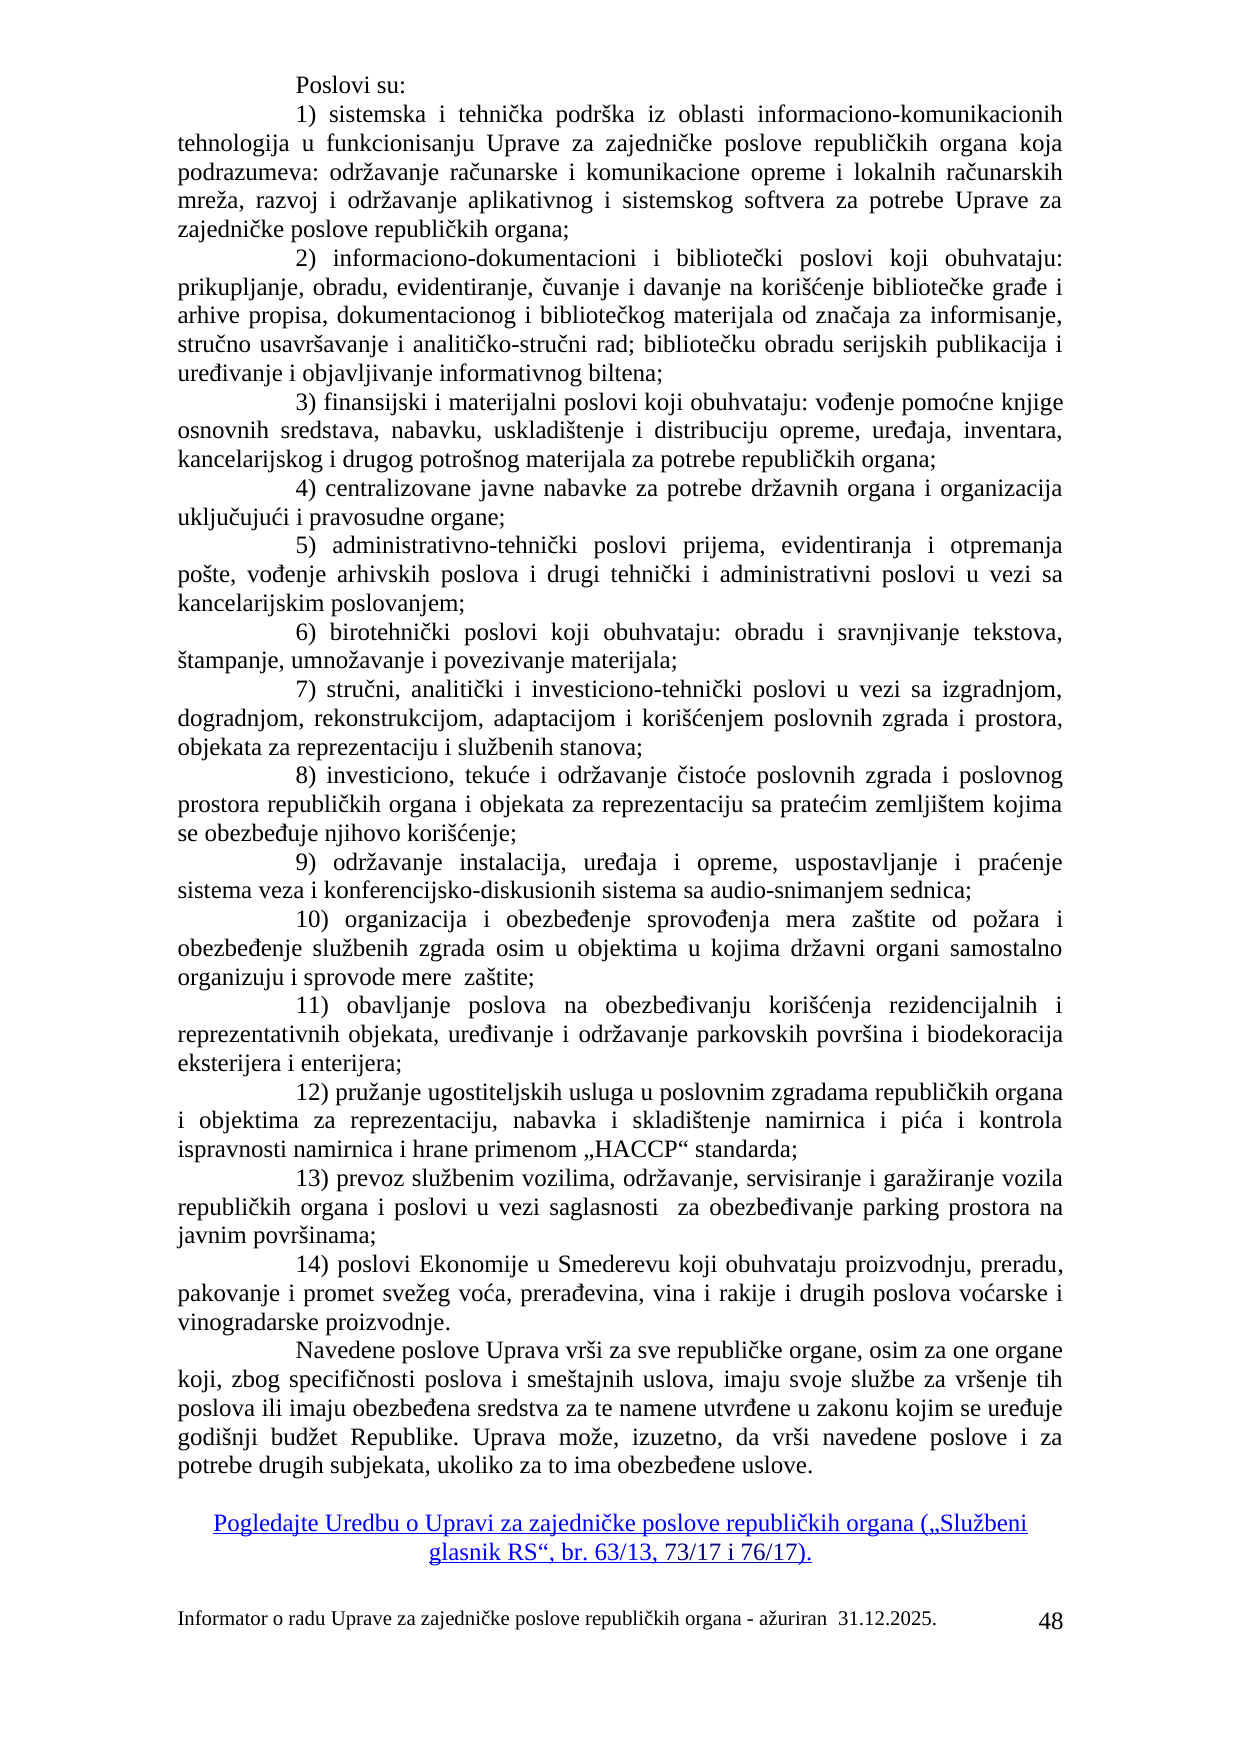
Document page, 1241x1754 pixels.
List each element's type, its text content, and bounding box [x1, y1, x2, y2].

text 1) sistemska i tehnička podrška iz oblasti informaciono-komunikacionih tehnologija u funkcionisanju Uprave za zajedničke poslove republičkih organa koja podrazumeva: održavanje računarske i komunikacione opreme i lokalnih računarskih mreža, razvoj i održavanje aplikativnog i sistemskog softvera za potrebe Uprave za zajedničke poslove republičkih organa; [177, 99, 1063, 243]
text 10) organizacija i obezbeđenje sprovođenja mera zaštite od požara i obezbeđenje službenih zgrada osim u objektima u kojima državni organi samostalno organizuju i sprovode mere zaštite; [177, 904, 1063, 990]
text Pogledajte Uredbu o Upravi za zajedničke poslove republičkih organa („Službeni glasnik RS“, br. 63/13, 73/17 i 76/17). [177, 1508, 1063, 1565]
text 8) investiciono, tekuće i održavanje čistoće poslovnih zgrada i poslovnog prostora republičkih organa i objekata za reprezentaciju sa pratećim zemlјištem kojima se obezbeđuje njihovo korišćenje; [177, 760, 1063, 847]
text 9) održavanje instalacija, uređaja i opreme, uspostavlјanje i praćenje sistema veza i konferencijsko-diskusionih sistema sa audio-snimanjem sednica; [177, 847, 1063, 904]
text 5) administrativno-tehnički poslovi prijema, evidentiranja i otpremanja pošte, vođenje arhivskih poslova i drugi tehnički i administrativni poslovi u vezi sa kancelarijskim poslovanjem; [177, 530, 1063, 617]
text Navedene poslove Uprava vrši za sve republičke organe, osim za one organe koji, zbog specifičnosti poslova i smeštajnih uslova, imaju svoje službe za vršenje tih poslova ili imaju obezbeđena sredstva za te namene utvrđene u zakonu kojim se uređuje godišnji budžet Republike. Uprava može, izuzetno, da vrši navedene poslove i za potrebe drugih subjekata, ukoliko za to ima obezbeđene uslove. [177, 1335, 1063, 1479]
text 14) poslovi Ekonomije u Smederevu koji obuhvataju proizvodnju, preradu, pakovanje i promet svežeg voća, prerađevina, vina i rakije i drugih poslova voćarske i vinogradarske proizvodnje. [177, 1249, 1063, 1335]
text 6) birotehnički poslovi koji obuhvataju: obradu i sravnjivanje tekstova, štampanje, umnožavanje i povezivanje materijala; [177, 617, 1063, 674]
text 4) centralizovane javne nabavke za potrebe državnih organa i organizacija uklјučujući i pravosudne organe; [177, 473, 1063, 530]
text 3) finansijski i materijalni poslovi koji obuhvataju: vođenje pomoćne knjige osnovnih sredstava, nabavku, uskladištenje i distribuciju opreme, uređaja, inventara, kancelarijskog i drugog potrošnog materijala za potrebe republičkih organa; [177, 387, 1063, 473]
text 11) obavlјanje poslova na obezbeđivanju korišćenja rezidencijalnih i reprezentativnih objekata, uređivanje i održavanje parkovskih površina i biodekoracija eksterijera i enterijera; [177, 990, 1063, 1077]
text 7) stručni, analitički i investiciono-tehnički poslovi u vezi sa izgradnjom, dogradnjom, rekonstrukcijom, adaptacijom i korišćenjem poslovnih zgrada i prostora, objekata za reprezentaciju i službenih stanova; [177, 674, 1063, 760]
text 2) informaciono-dokumentacioni i bibliotečki poslovi koji obuhvataju: prikuplјanje, obradu, evidentiranje, čuvanje i davanje na korišćenje bibliotečke građe i arhive propisa, dokumentacionog i bibliotečkog materijala od značaja za informisanje, stručno usavršavanje i analitičko-stručni rad; bibliotečku obradu serijskih publikacija i uređivanje i objavlјivanje informativnog biltena; [177, 243, 1063, 387]
text Poslovi su: [177, 70, 1063, 99]
text 13) prevoz službenim vozilima, održavanje, servisiranje i garažiranje vozila republičkih organa i poslovi u vezi saglasnosti za obezbeđivanje parking prostora na javnim površinama; [177, 1163, 1063, 1249]
text 12) pružanje ugostitelјskih usluga u poslovnim zgradama republičkih organa i objektima za reprezentaciju, nabavka i skladištenje namirnica i pića i kontrola ispravnosti namirnica i hrane primenom „HACCP“ standarda; [177, 1077, 1063, 1163]
